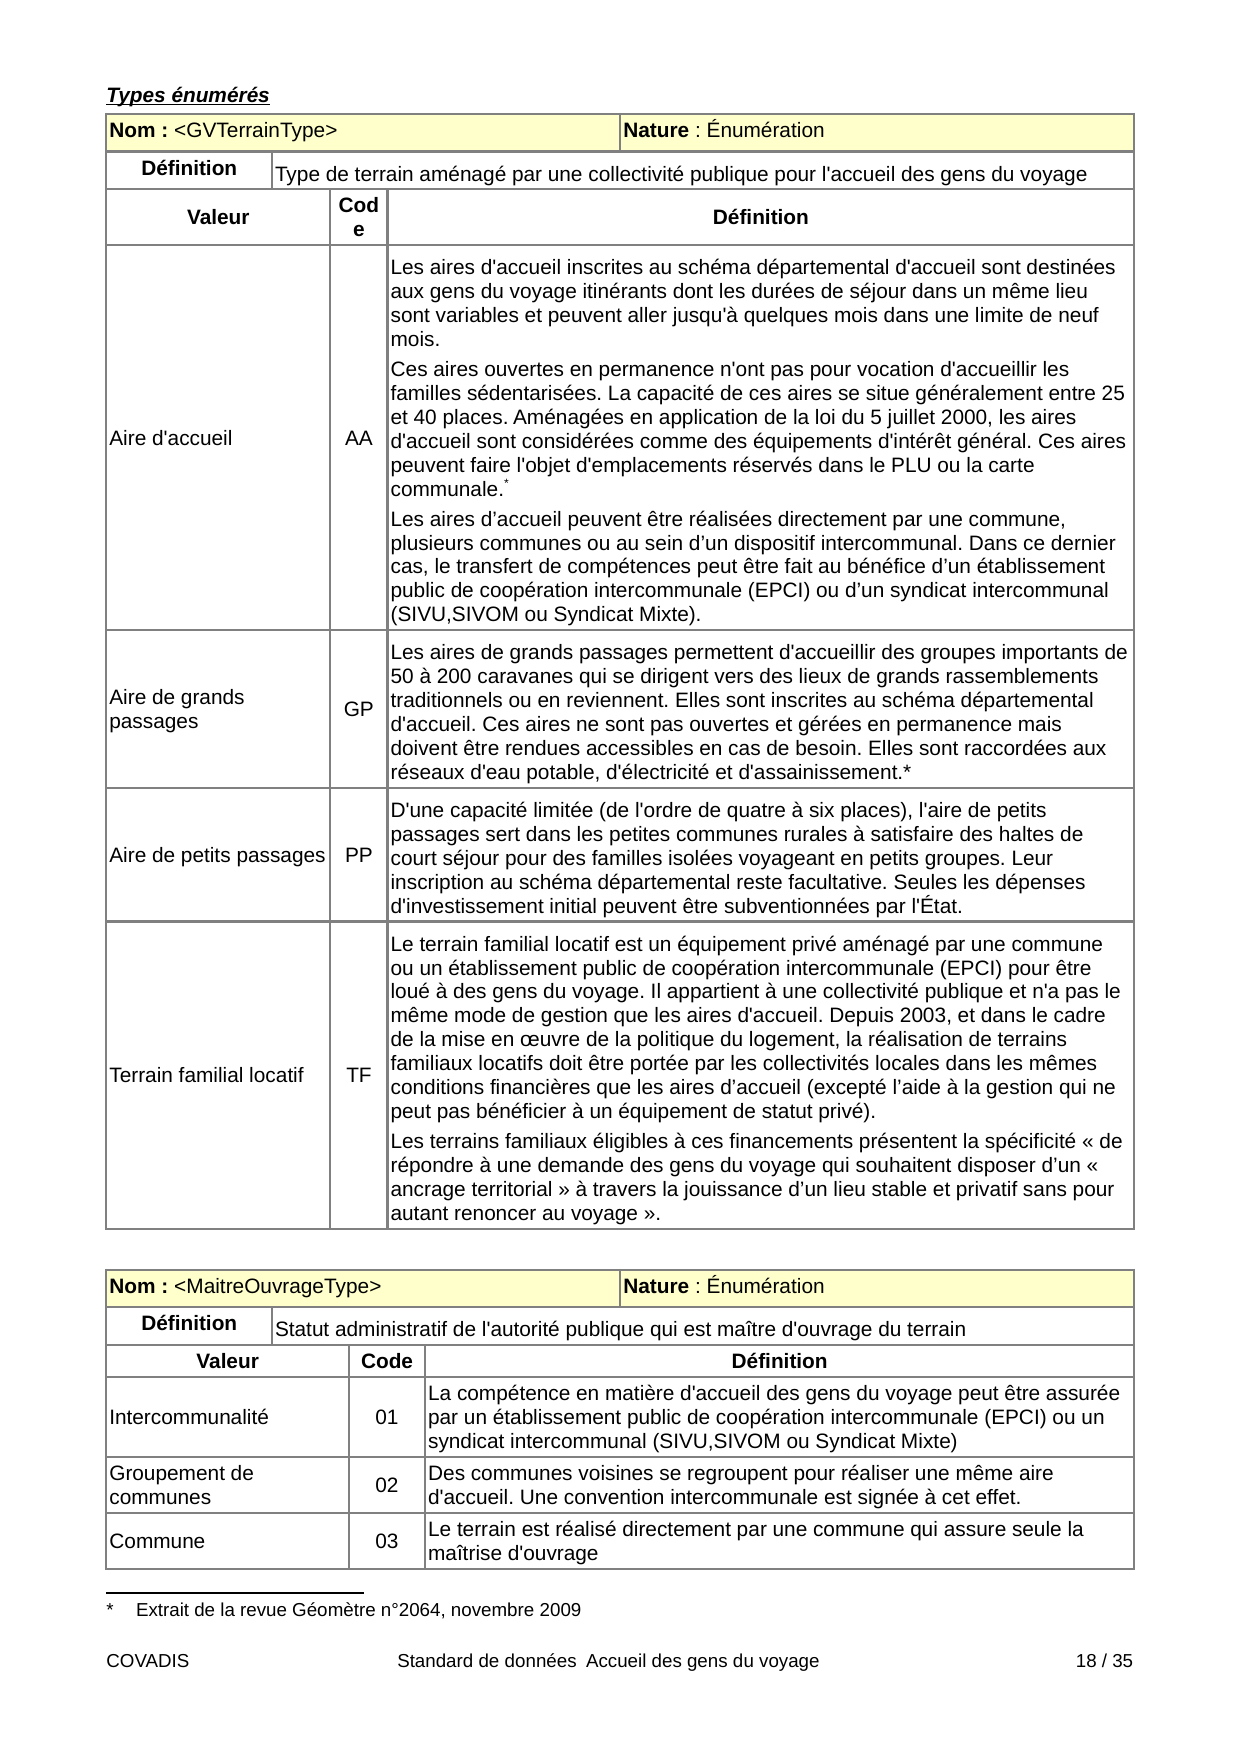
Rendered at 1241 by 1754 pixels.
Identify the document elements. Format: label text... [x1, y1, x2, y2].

table_header Nom : <GVTerrainType> [107, 115, 619, 150]
table_cell PP [331, 789, 386, 920]
table_cell Terrain familial locatif [107, 923, 329, 1228]
table_cell La compétence en matière d'accueil des gens du voyage peut être assurée par un établissement public de coopération intercommunale (EPCI) ou un syndicat intercommunal (SIVU,SIVOM ou Syndicat Mixte) [426, 1378, 1133, 1456]
table_cell Code [331, 190, 386, 244]
table_cell Code [350, 1346, 424, 1376]
table_cell Définition [107, 1308, 271, 1344]
table_cell Le terrain familial locatif est un équipement privé aménagé par une commune ou un établissement public de coopération intercommunale (EPCI) pour être loué à des gens du voyage. Il appartient à une collectivité publique et n'a pas le même mode de gestion que les aires d'accueil. Depuis 2003, et dans le cadre de la mise en œuvre de la politique du logement, la réalisation de terrains familiaux locatifs doit être portée par les collectivités locales dans les mêmes conditions financières que les aires d’accueil (excepté l’aide à la gestion qui ne peut pas bénéficier à un équipement de statut privé). Les terrains familiaux éligibles à ces financements présentent la spécificité « de répondre à une demande des gens du voyage qui souhaitent disposer d’un « ancrage territorial » à travers la jouissance d’un lieu stable et privatif sans pour autant renoncer au voyage ». [389, 923, 1133, 1228]
table_cell Statut administratif de l'autorité publique qui est maître d'ouvrage du terrain [273, 1308, 1133, 1344]
table_cell Intercommunalité [107, 1378, 348, 1456]
table_cell Commune [107, 1514, 348, 1567]
table_cell TF [331, 923, 386, 1228]
table_cell GP [331, 631, 386, 787]
table_cell Les aires de grands passages permettent d'accueillir des groupes importants de 50 à 200 caravanes qui se dirigent vers des lieux de grands rassemblements traditionnels ou en reviennent. Elles sont inscrites au schéma départemental d'accueil. Ces aires ne sont pas ouvertes et gérées en permanence mais doivent être rendues accessibles en cas de besoin. Elles sont raccordées aux réseaux d'eau potable, d'électricité et d'assainissement.* [389, 631, 1133, 787]
table_cell Aire de grands passages [107, 631, 329, 787]
table_header Nature : Énumération [621, 115, 1133, 150]
table_cell Définition [389, 190, 1133, 244]
table_cell Le terrain est réalisé directement par une commune qui assure seule la maîtrise d'ouvrage [426, 1514, 1133, 1567]
table_cell 03 [350, 1514, 424, 1567]
table_cell Définition [107, 153, 271, 188]
table_cell Aire d'accueil [107, 246, 329, 629]
table_cell Valeur [107, 1346, 348, 1376]
text Types énumérés [106, 83, 1134, 107]
table_cell Valeur [107, 190, 329, 244]
table_cell Type de terrain aménagé par une collectivité publique pour l'accueil des gens du voyage [273, 153, 1133, 188]
table_header Nature : Énumération [621, 1271, 1133, 1306]
table_cell Les aires d'accueil inscrites au schéma départemental d'accueil sont destinées aux gens du voyage itinérants dont les durées de séjour dans un même lieu sont variables et peuvent aller jusqu'à quelques mois dans une limite de neuf mois. Ces aires ouvertes en permanence n'ont pas pour vocation d'accueillir les familles sédentarisées. La capacité de ces aires se situe généralement entre 25 et 40 places. Aménagées en application de la loi du 5 juillet 2000, les aires d'accueil sont considérées comme des équipements d'intérêt général. Ces aires peuvent faire l'objet d'emplacements réservés dans le PLU ou la carte communale. Les aires d’accueil peuvent être réalisées directement par une commune, plusieurs communes ou au sein d’un dispositif intercommunal. Dans ce dernier cas, le transfert de compétences peut être fait au bénéfice d’un établissement public de coopération intercommunale (EPCI) ou d’un syndicat intercommunal (SIVU,SIVOM ou Syndicat Mixte). [389, 246, 1133, 629]
table_cell D'une capacité limitée (de l'ordre de quatre à six places), l'aire de petits passages sert dans les petites communes rurales à satisfaire des haltes de court séjour pour des familles isolées voyageant en petits groupes. Leur inscription au schéma départemental reste facultative. Seules les dépenses d'investissement initial peuvent être subventionnées par l'État. [389, 789, 1133, 920]
table_header Nom : <MaitreOuvrageType> [107, 1271, 619, 1306]
table_cell Des communes voisines se regroupent pour réaliser une même aire d'accueil. Une convention intercommunale est signée à cet effet. [426, 1458, 1133, 1512]
table_cell 02 [350, 1458, 424, 1512]
table_cell Groupement de communes [107, 1458, 348, 1512]
table_cell Définition [426, 1346, 1133, 1376]
table_cell Aire de petits passages [107, 789, 329, 920]
table_cell 01 [350, 1378, 424, 1456]
table_cell AA [331, 246, 386, 629]
